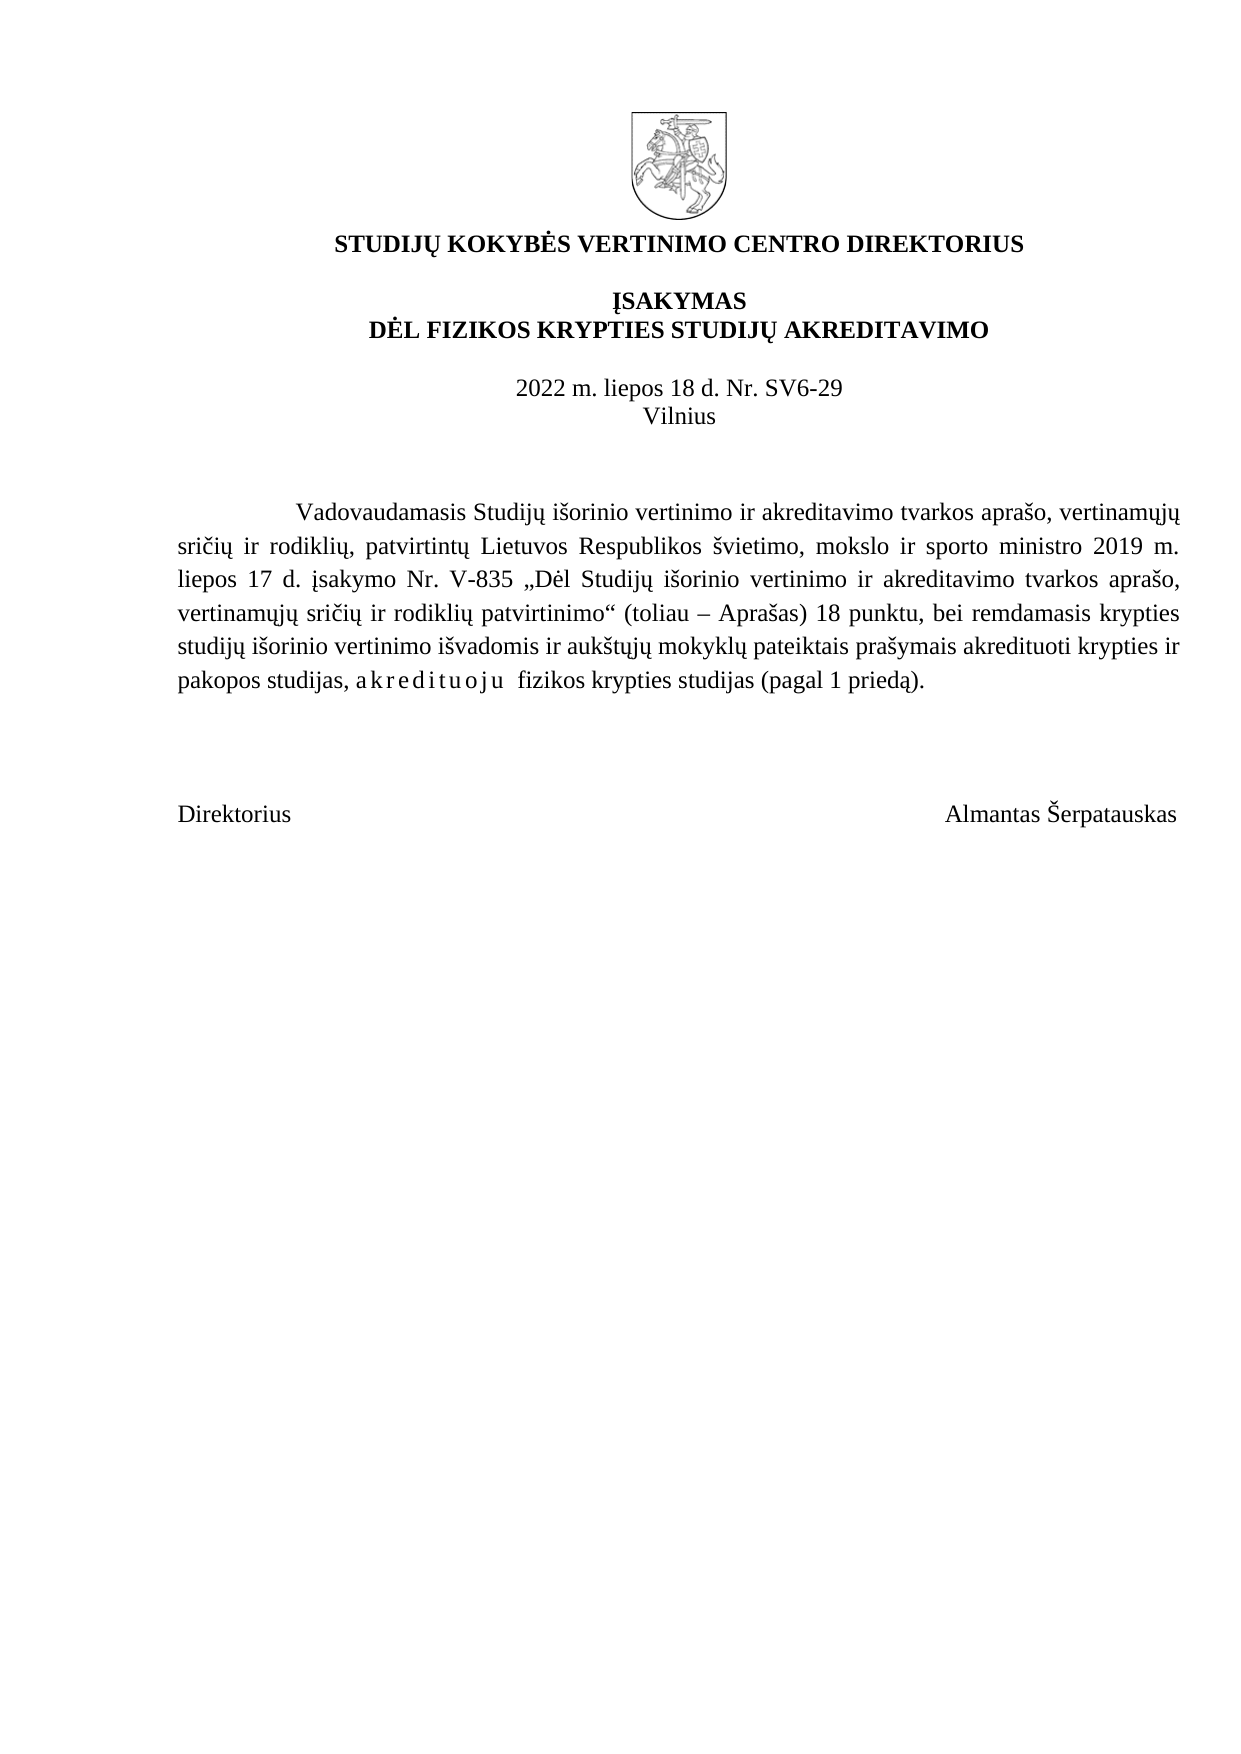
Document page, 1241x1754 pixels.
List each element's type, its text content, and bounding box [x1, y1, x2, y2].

text Direktorius Almantas Šerpatauskas [177, 799, 1181, 828]
text DĖL FIZIKOS KRYPTIES STUDIJŲ AKREDITAVIMO [177, 315, 1181, 344]
text STUDIJŲ KOKYBĖS VERTINIMO CENTRO DIREKTORIUS [177, 229, 1181, 258]
text Vilnius [177, 401, 1181, 430]
text ĮSAKYMAS [177, 286, 1181, 315]
text 2022 m. liepos 18 d. Nr. SV6-29 [177, 373, 1181, 401]
text Vadovaudamasis Studijų išorinio vertinimo ir akreditavimo tvarkos aprašo, vertinamųjų sričių ir rodiklių, patvirtintų Lietuvos Respublikos švietimo, mokslo ir sporto ministro 2019 m. liepos 17 d. įsakymo Nr. V-835 „Dėl Studijų išorinio vertinimo ir akreditavimo tvarkos aprašo, vertinamųjų sričių ir rodiklių patvirtinimo“ (toliau – Aprašas) 18 punktu, bei remdamasis krypties studijų išorinio vertinimo išvadomis ir aukštųjų mokyklų pateiktais prašymais akredituoti krypties ir pakopos studijas, akredituoju fizikos krypties studijas (pagal 1 priedą). [177, 497, 1181, 694]
